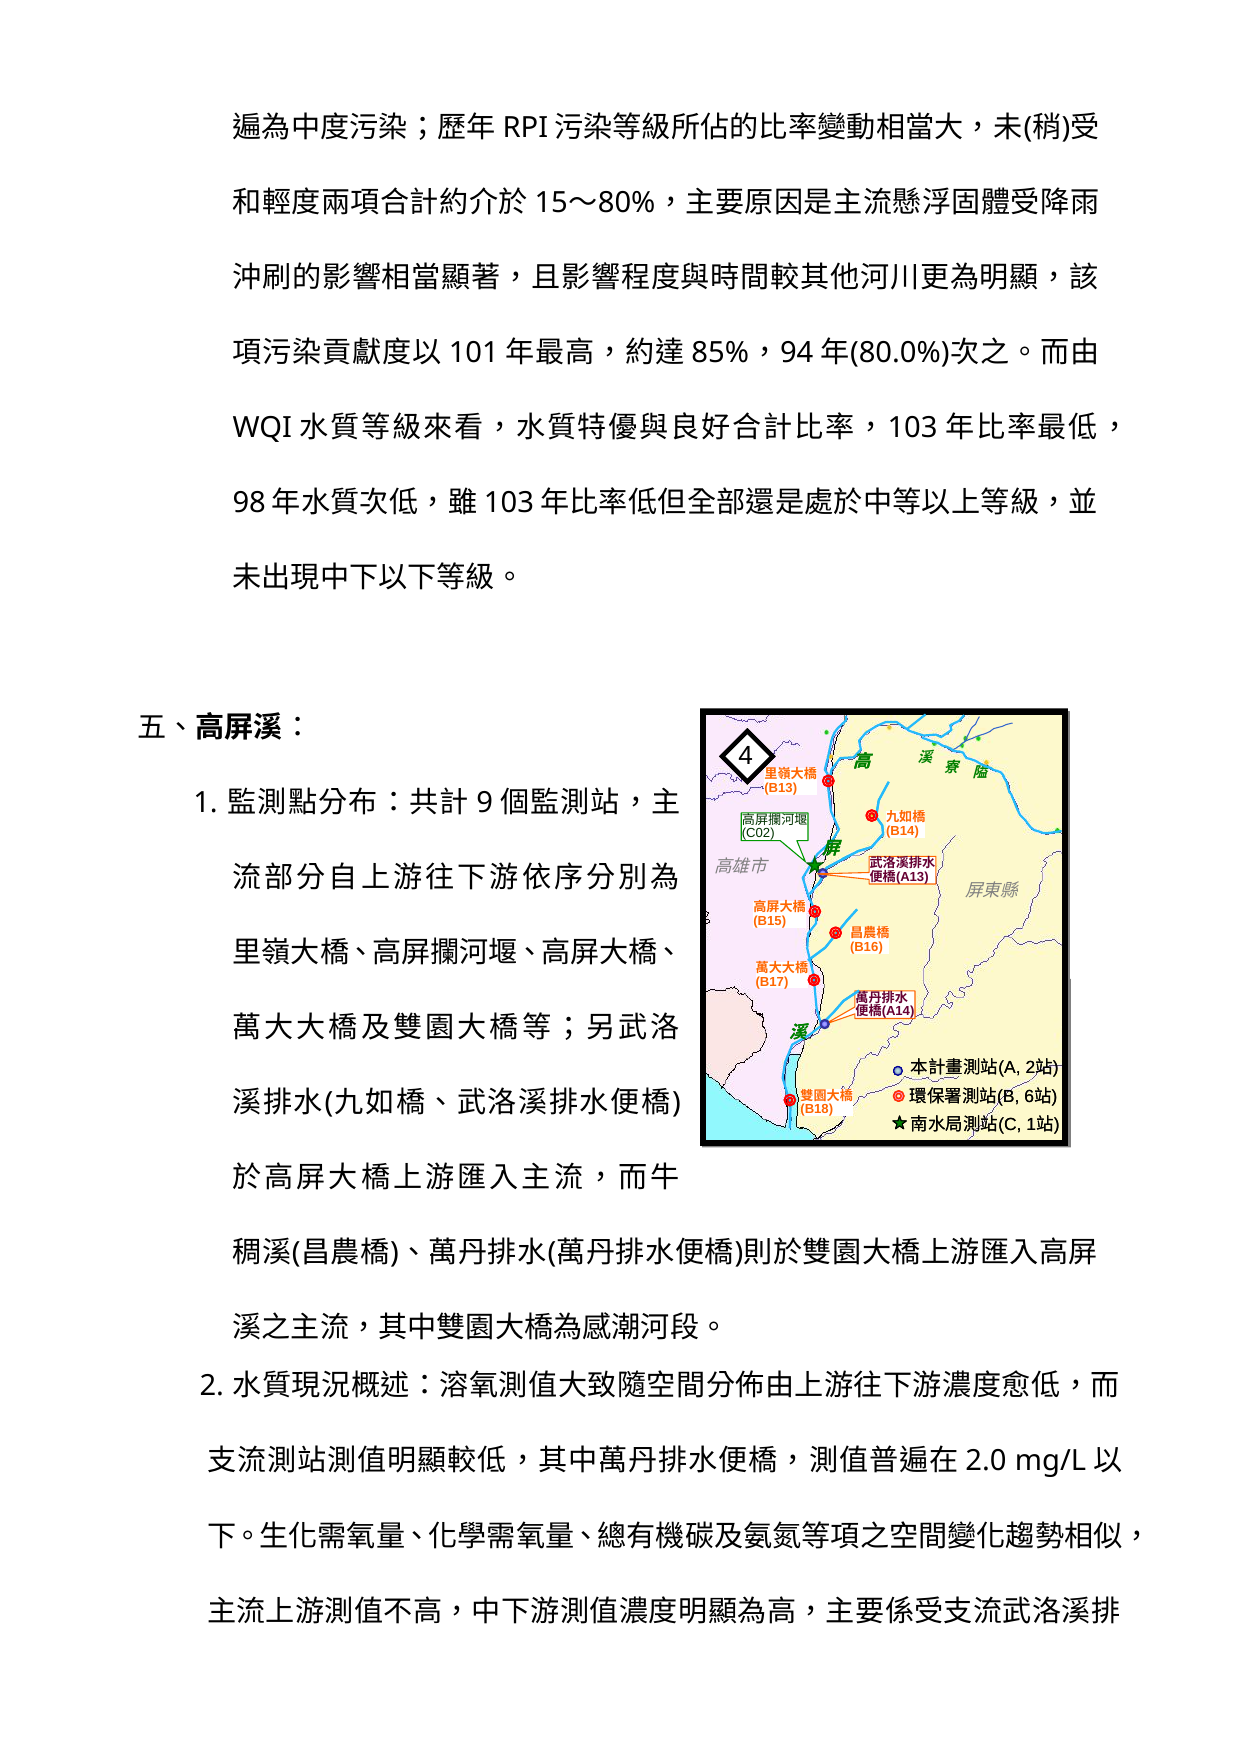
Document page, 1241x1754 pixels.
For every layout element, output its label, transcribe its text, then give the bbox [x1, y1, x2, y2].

text 3. 歷年水質比較：整體來看，年度差異不大，以主流上游水質較佳，大致呈現輕度污染，中游之污染等級變動略大，介於未(稍)受～中度污染，下游易受支流紅橋溪排水匯入之污染影響，下游兩個測站普遍為中度污染；歷年RPI污染等級所佔的比率變動相當大，未(稍)受和輕度兩項合計約介於15～80%，主要原因是主流懸浮固體受降雨沖刷的影響相當顯著，且影響程度與時間較其他河川更為明顯，該項污染貢獻度以101年最高，約達85%，94年(80.0%)次之。而由WQI水質等級來看，水質特優與良好合計比率，103年比率最低，98年水質次低，雖103年比率低但全部還是處於中等以上等級，並未出現中下以下等級。 [193, 71, 1100, 596]
text 1. 監測點分布：共計9個監測站，主流部分自上游往下游依序分別為里嶺大橋、高屏攔河堰、高屏大橋、萬大大橋及雙園大橋等；另武洛溪排水(九如橋、武洛溪排水便橋)於高屏大橋上游匯入主流，而牛稠溪(昌農橋)、萬丹排水(萬丹排水便橋)則於雙園大橋上游匯入高屏溪之主流，其中雙園大橋為感潮河段。 [193, 746, 1100, 1346]
text 2. 水質現況概述：溶氧測值大致隨空間分佈由上游往下游濃度愈低，而支流測站測值明顯較低，其中萬丹排水便橋，測值普遍在2.0 mg/L以下。生化需氧量、化學需氧量、總有機碳及氨氮等項之空間變化趨勢相似，主流上游測值不高，中下游測值濃度明顯為高，主要係受支流武洛溪排水、牛稠溪及萬丹排水匯入之污染影響，為本流域主要污染匯入來源。至於102年度萬丹排水便橋重金屬銅測值(102.03.04：0.040 mg/L、102.06.10：0.064 mg/L、102.09.30：0.037 mg/L)超標情形，96～98年及100~101年監測期間即經常有類似之異常情形，今年度定期採樣部分，銅測值則符合標準。 [199, 1346, 1122, 1646]
text 五、高屏溪： [137, 671, 1100, 746]
